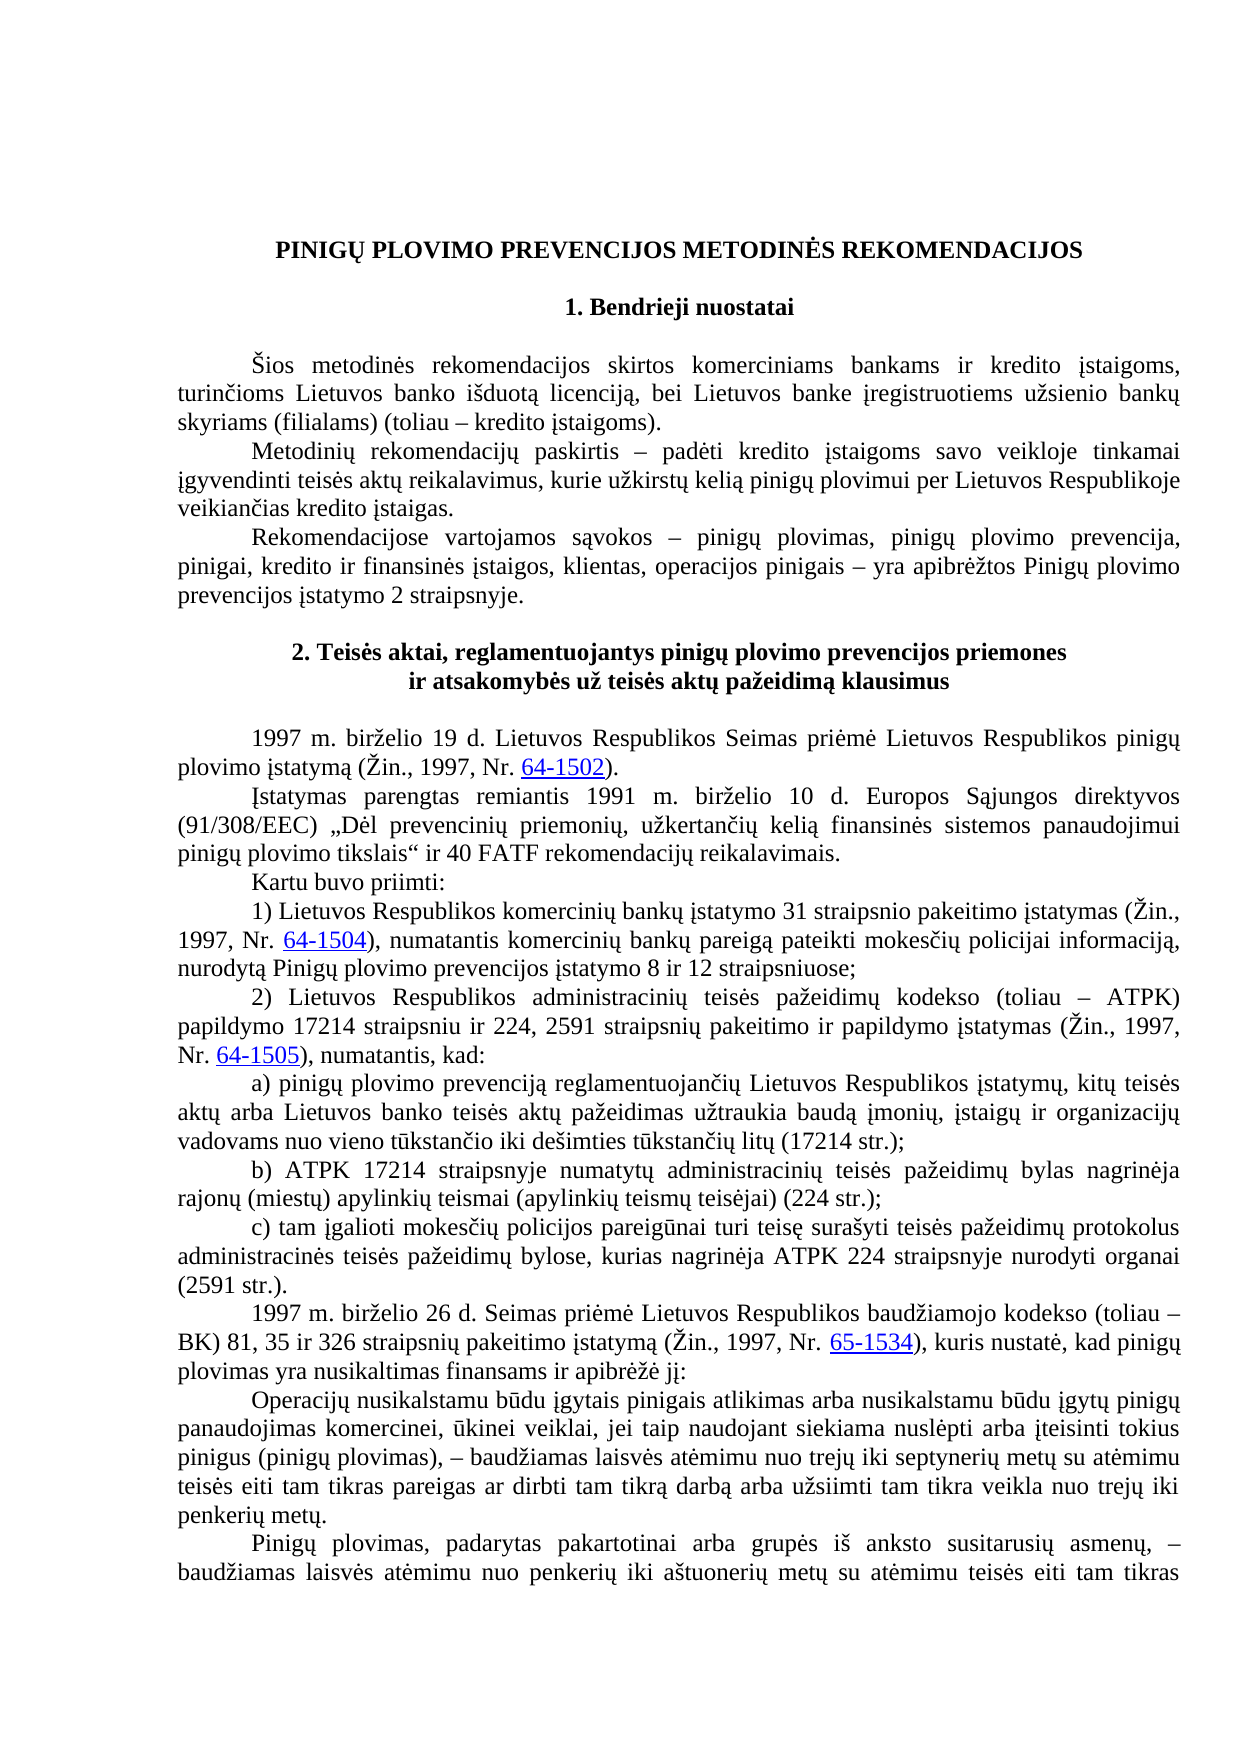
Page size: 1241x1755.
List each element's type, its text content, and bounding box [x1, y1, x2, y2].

text Šios metodinės rekomendacijos skirtos komerciniams bankams ir kredito įstaigoms, turinčioms Lietuvos banko išduotą licenciją, bei Lietuvos banke įregistruotiems užsienio bankų skyriams (filialams) (toliau – kredito įstaigoms). [177, 350, 1181, 436]
text Įstatymas parengtas remiantis 1991 m. birželio 10 d. Europos Sąjungos direktyvos (91/308/EEC) „Dėl prevencinių priemonių, užkertančių kelią finansinės sistemos panaudojimui pinigų plovimo tikslais“ ir 40 FATF rekomendacijų reikalavimais. [177, 781, 1181, 867]
text Operacijų nusikalstamu būdu įgytais pinigais atlikimas arba nusikalstamu būdu įgytų pinigų panaudojimas komercinei, ūkinei veiklai, jei taip naudojant siekiama nuslėpti arba įteisinti tokius pinigus (pinigų plovimas), – baudžiamas laisvės atėmimu nuo trejų iki septynerių metų su atėmimu teisės eiti tam tikras pareigas ar dirbti tam tikrą darbą arba užsiimti tam tikra veikla nuo trejų iki penkerių metų. [177, 1385, 1181, 1528]
text c) tam įgalioti mokesčių policijos pareigūnai turi teisę surašyti teisės pažeidimų protokolus administracinės teisės pažeidimų bylose, kurias nagrinėja ATPK 224 straipsnyje nurodyti organai (2591 str.). [177, 1212, 1181, 1298]
text 1. Bendrieji nuostatai [177, 292, 1181, 321]
text 1997 m. birželio 19 d. Lietuvos Respublikos Seimas priėmė Lietuvos Respublikos pinigų plovimo įstatymą (Žin., 1997, Nr. 64-1502). [177, 723, 1181, 781]
text ir atsakomybės už teisės aktų pažeidimą klausimus [177, 666, 1181, 695]
text 1) Lietuvos Respublikos komercinių bankų įstatymo 31 straipsnio pakeitimo įstatymas (Žin., 1997, Nr. 64-1504), numatantis komercinių bankų pareigą pateikti mokesčių policijai informaciją, nurodytą Pinigų plovimo prevencijos įstatymo 8 ir 12 straipsniuose; [177, 896, 1181, 982]
text b) ATPK 17214 straipsnyje numatytų administracinių teisės pažeidimų bylas nagrinėja rajonų (miestų) apylinkių teismai (apylinkių teismų teisėjai) (224 str.); [177, 1155, 1181, 1212]
text Metodinių rekomendacijų paskirtis – padėti kredito įstaigoms savo veikloje tinkamai įgyvendinti teisės aktų reikalavimus, kurie užkirstų kelią pinigų plovimui per Lietuvos Respublikoje veikiančias kredito įstaigas. [177, 436, 1181, 522]
text 1997 m. birželio 26 d. Seimas priėmė Lietuvos Respublikos baudžiamojo kodekso (toliau – BK) 81, 35 ir 326 straipsnių pakeitimo įstatymą (Žin., 1997, Nr. 65-1534), kuris nustatė, kad pinigų plovimas yra nusikaltimas finansams ir apibrėžė jį: [177, 1298, 1181, 1385]
text 2. Teisės aktai, reglamentuojantys pinigų plovimo prevencijos priemones [177, 637, 1181, 666]
text Pinigų plovimas, padarytas pakartotinai arba grupės iš anksto susitarusių asmenų, – baudžiamas laisvės atėmimu nuo penkerių iki aštuonerių metų su atėmimu teisės eiti tam tikras [177, 1528, 1181, 1586]
text PINIGŲ PLOVIMO PREVENCIJOS METODINĖS REKOMENDACIJOS [177, 235, 1181, 263]
text 2) Lietuvos Respublikos administracinių teisės pažeidimų kodekso (toliau – ATPK) papildymo 17214 straipsniu ir 224, 2591 straipsnių pakeitimo ir papildymo įstatymas (Žin., 1997, Nr. 64-1505), numatantis, kad: [177, 982, 1181, 1068]
text a) pinigų plovimo prevenciją reglamentuojančių Lietuvos Respublikos įstatymų, kitų teisės aktų arba Lietuvos banko teisės aktų pažeidimas užtraukia baudą įmonių, įstaigų ir organizacijų vadovams nuo vieno tūkstančio iki dešimties tūkstančių litų (17214 str.); [177, 1068, 1181, 1155]
text Kartu buvo priimti: [177, 867, 1181, 896]
text Rekomendacijose vartojamos sąvokos – pinigų plovimas, pinigų plovimo prevencija, pinigai, kredito ir finansinės įstaigos, klientas, operacijos pinigais – yra apibrėžtos Pinigų plovimo prevencijos įstatymo 2 straipsnyje. [177, 522, 1181, 608]
